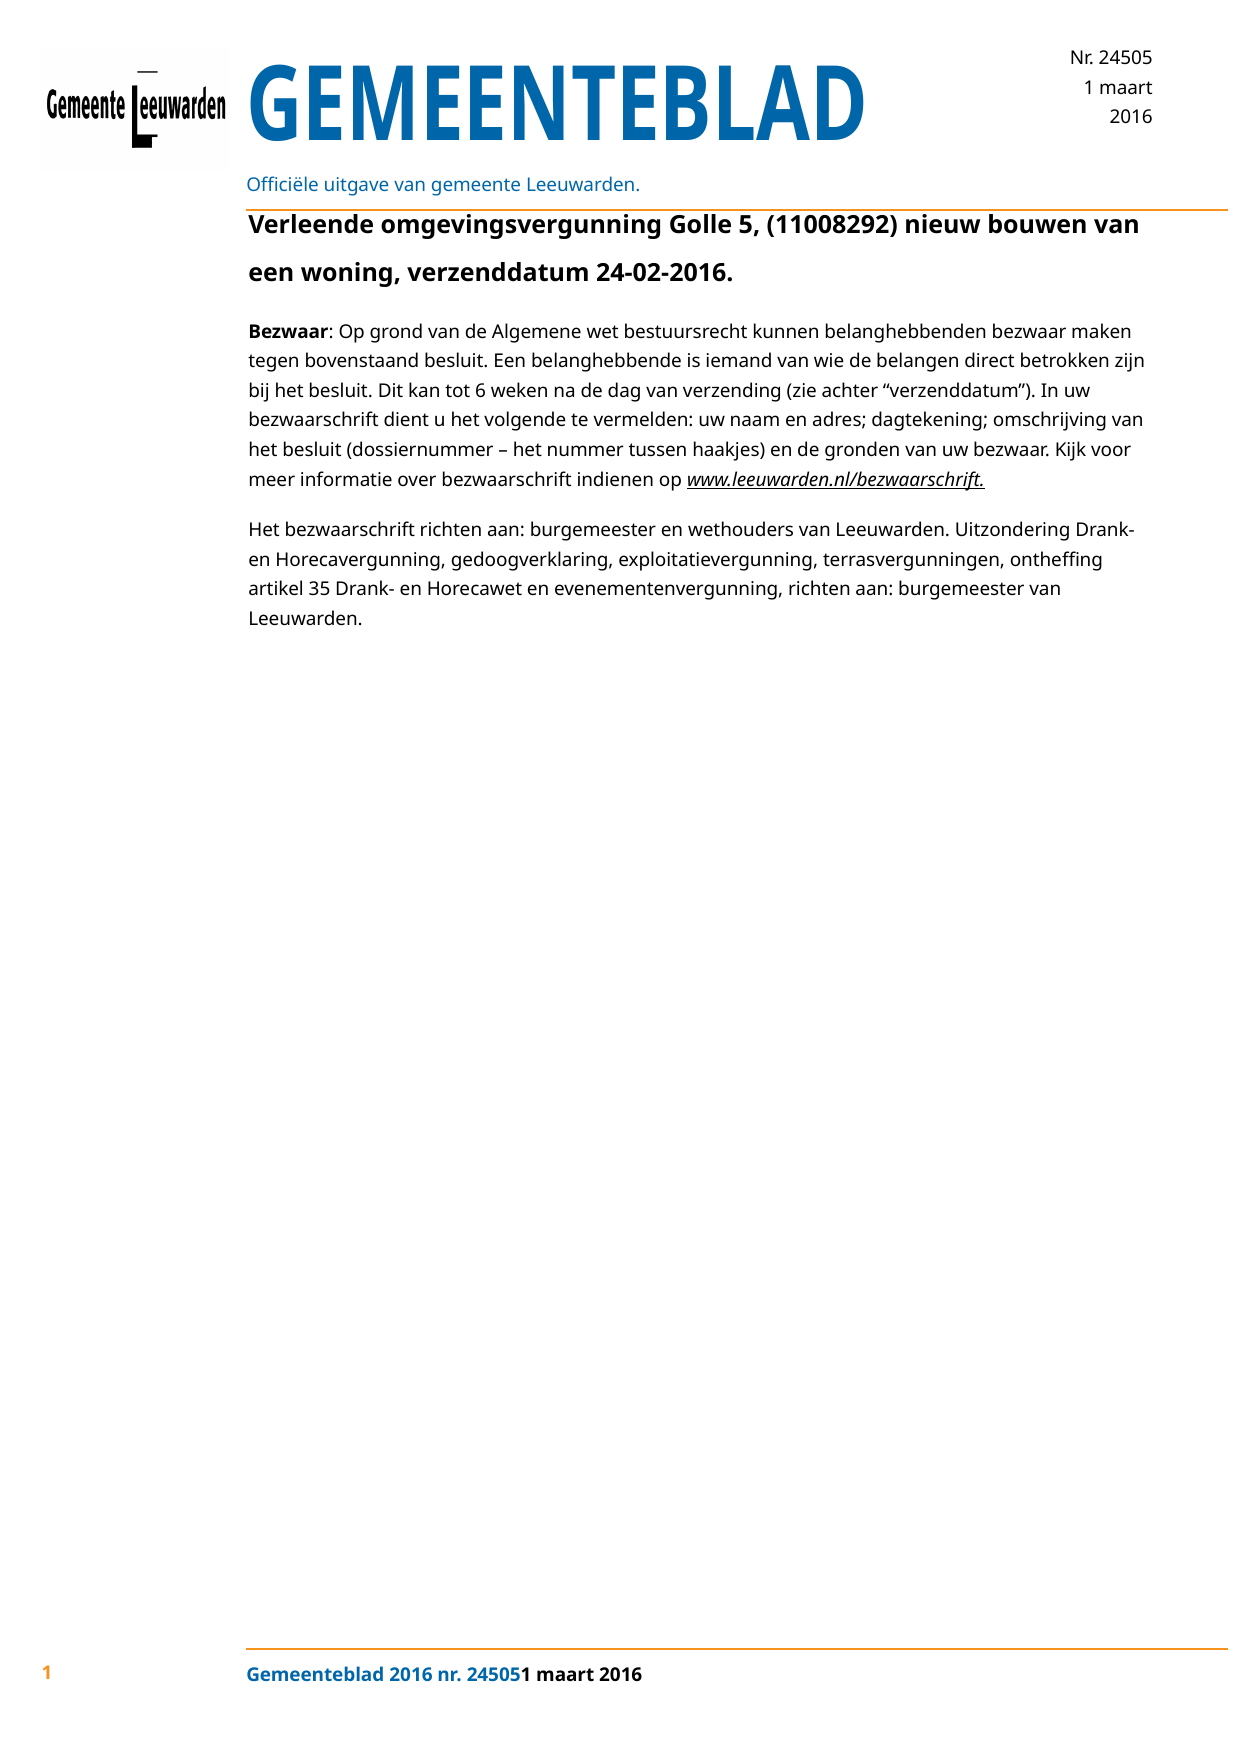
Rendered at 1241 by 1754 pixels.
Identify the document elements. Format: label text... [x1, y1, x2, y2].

text Bezwaar: Op grond van de Algemene wet bestuursrecht kunnen belanghebbenden bezwaar maken tegen bovenstaand besluit. Een belanghebbende is iemand van wie de belangen direct betrokken zijn bij het besluit. Dit kan tot 6 weken na de dag van verzending (zie achter “verzenddatum”). In uw bezwaarschrift dient u het volgende te vermelden: uw naam en adres; dagtekening; omschrijving van het besluit (dossiernummer – het nummer tussen haakjes) en de gronden van uw bezwaar. Kijk voor meer informatie over bezwaarschrift indienen op www.leeuwarden.nl/bezwaarschrift. [248, 318, 1152, 492]
text Het bezwaarschrift richten aan: burgemeester en wethouders van Leeuwarden. Uitzondering Drank- en Horecavergunning, gedoogverklaring, exploitatievergunning, terrasvergunningen, ontheffing artikel 35 Drank- en Horecawet en evenementenvergunning, richten aan: burgemeester van Leeuwarden. [248, 516, 1152, 631]
text Verleende omgevingsvergunning Golle 5, (11008292) nieuw bouwen van een woning, verzenddatum 24-02-2016. [248, 211, 1152, 288]
picture [41, 47, 231, 172]
